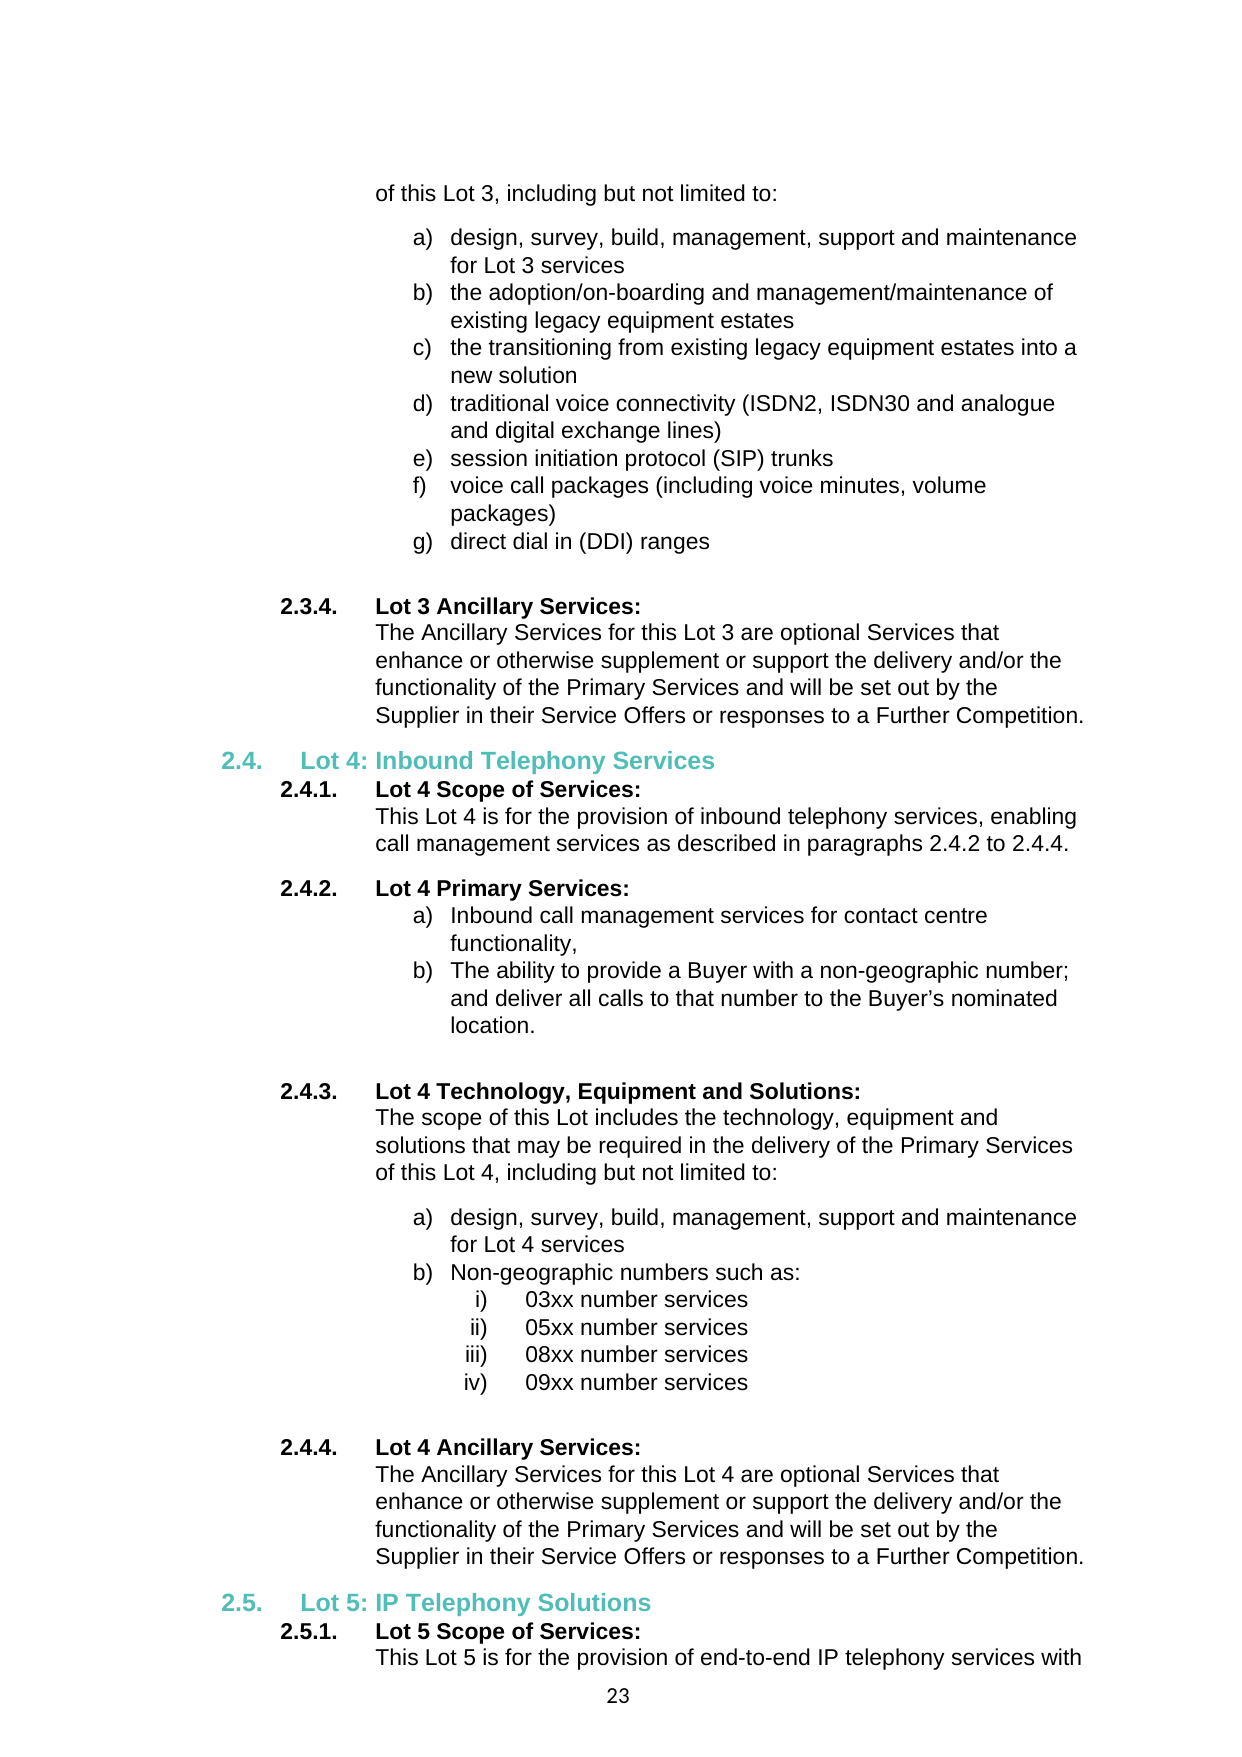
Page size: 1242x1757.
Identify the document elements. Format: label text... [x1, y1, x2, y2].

list Lot 5 Scope of Services: [338, 1618, 1085, 1644]
list Lot 4 Ancillary Services: [338, 1434, 1085, 1461]
list traditional voice connectivity (ISDN2, ISDN30 and analogue and digital exchange lines) [413, 389, 1085, 443]
list the transitioning from existing legacy equipment estates into a new solution [413, 334, 1085, 388]
text The scope of this Lot includes the technology, equipment and solutions that may be required in the delivery of the Primary Services of this Lot 4, including but not limited to: [375, 1104, 1085, 1186]
list voice call packages (including voice minutes, volume packages) [413, 472, 1085, 526]
text The Ancillary Services for this Lot 3 are optional Services that enhance or otherwise supplement or support the delivery and/or the functionality of the Primary Services and will be set out by the Supplier in their Service Offers or responses to a Further Competition. [375, 619, 1085, 728]
list session initiation protocol (SIP) trunks [413, 445, 1085, 471]
list The ability to provide a Buyer with a non-geographic number; and deliver all calls to that number to the Buyer’s nominated location. [413, 957, 1085, 1039]
list 09xx number services [488, 1369, 1085, 1395]
text The Ancillary Services for this Lot 4 are optional Services that enhance or otherwise supplement or support the delivery and/or the functionality of the Primary Services and will be set out by the Supplier in their Service Offers or responses to a Further Competition. [375, 1461, 1085, 1570]
list 08xx number services [488, 1341, 1085, 1368]
list design, survey, build, management, support and maintenance for Lot 4 services [413, 1203, 1085, 1257]
list Lot 4 Scope of Services: [338, 776, 1085, 803]
list design, survey, build, management, support and maintenance for Lot 3 services [413, 224, 1085, 278]
list direct dial in (DDI) ranges [413, 528, 1085, 554]
list Lot 4 Primary Services: [338, 874, 1085, 901]
subtitle Lot 4: Inbound Telephony Services [263, 746, 1085, 775]
list the adoption/on-boarding and management/maintenance of existing legacy equipment estates [413, 279, 1085, 333]
list Non-geographic numbers such as: [413, 1259, 1085, 1285]
list Lot 3 Ancillary Services: [338, 593, 1085, 619]
text This Lot 5 is for the provision of end-to-end IP telephony services with [375, 1644, 1085, 1670]
text This Lot 4 is for the provision of inbound telephony services, enabling call management services as described in paragraphs 2.4.2 to 2.4.4. [375, 803, 1085, 857]
list 05xx number services [488, 1314, 1085, 1340]
list 03xx number services [488, 1286, 1085, 1313]
text of this Lot 3, including but not limited to: [375, 180, 1085, 206]
list Lot 4 Technology, Equipment and Solutions: [338, 1078, 1085, 1104]
subtitle Lot 5: IP Telephony Solutions [263, 1588, 1085, 1616]
list Inbound call management services for contact centre functionality, [413, 902, 1085, 956]
